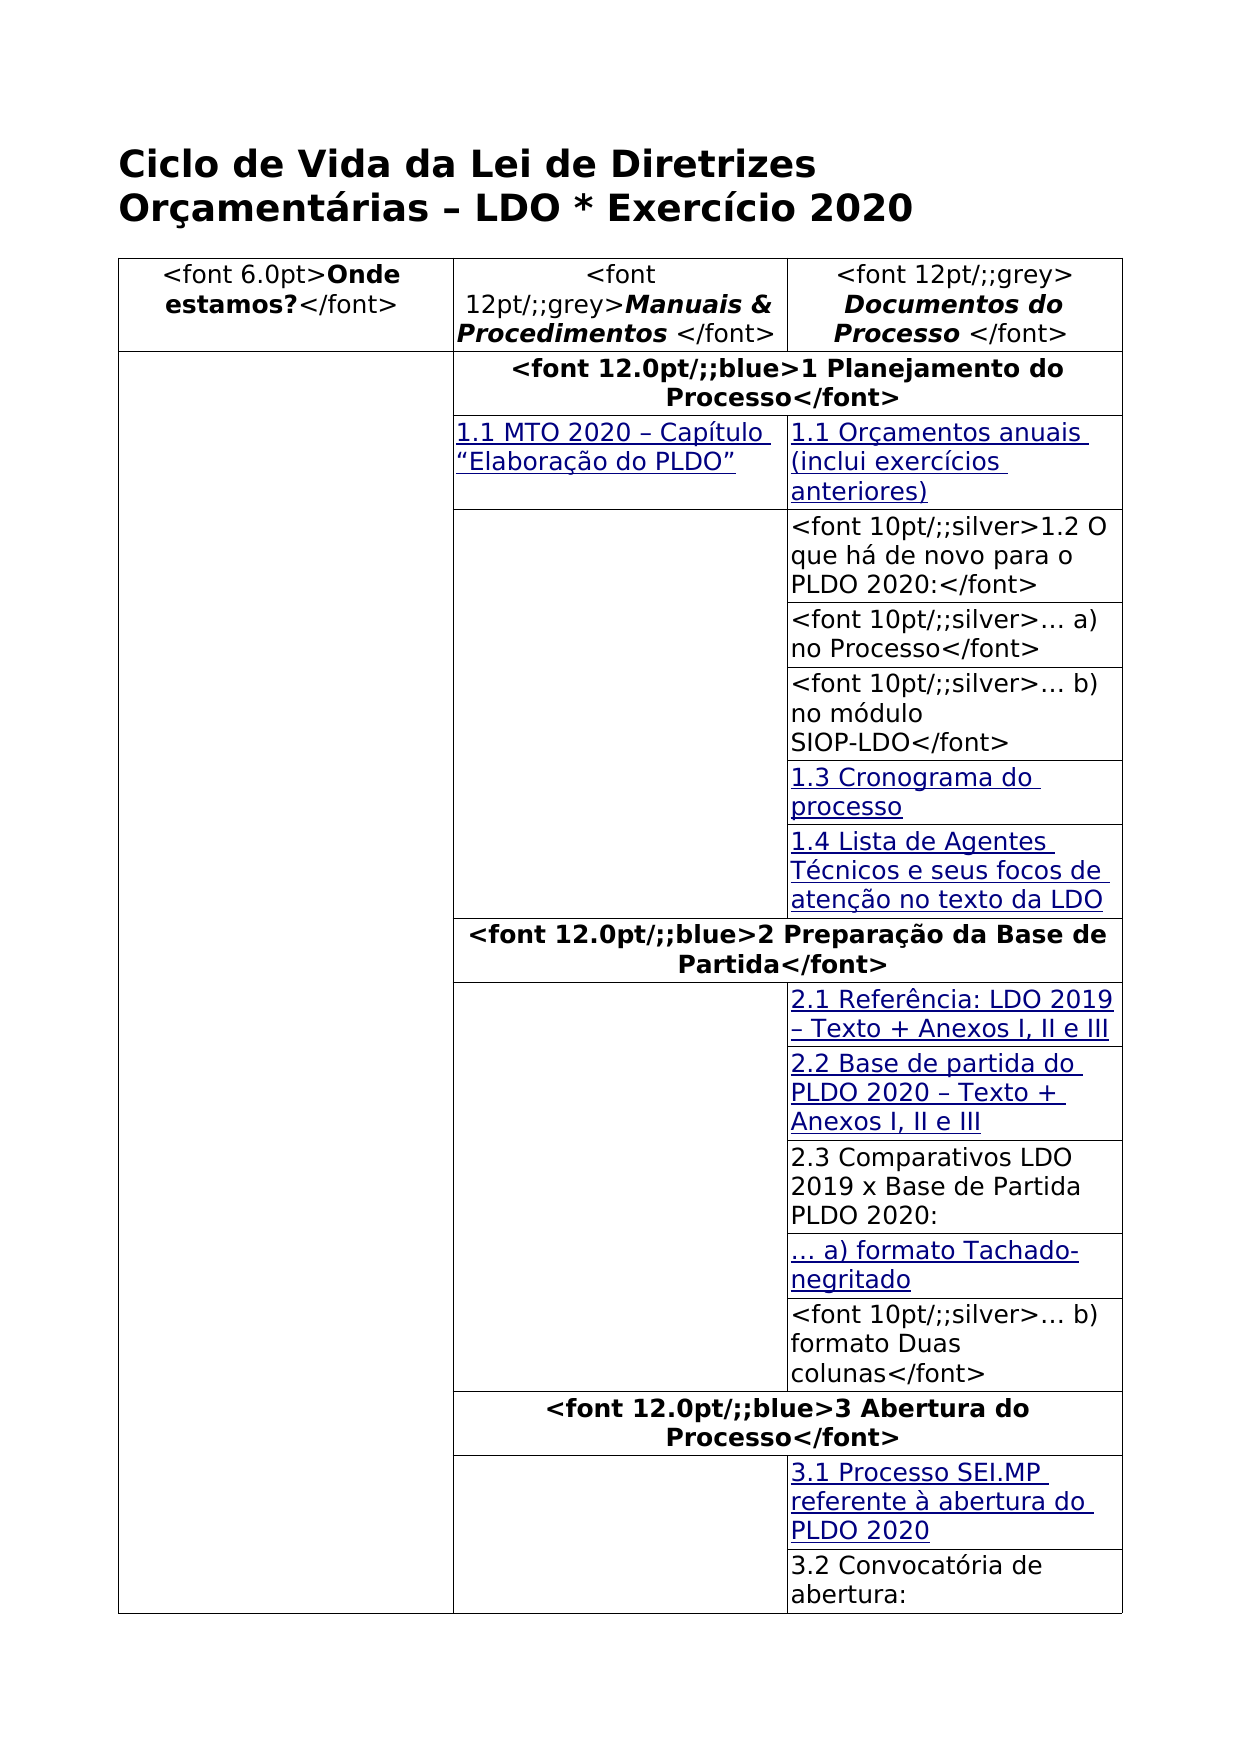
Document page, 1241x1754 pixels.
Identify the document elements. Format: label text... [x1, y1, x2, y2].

table_cell 2.2 Base de partida do PLDO 2020 – Texto + Anexos I, II e III [788, 1047, 1122, 1140]
table_cell 1.4 Lista de Agentes Técnicos e seus focos de atenção no texto da LDO [788, 825, 1122, 918]
table_cell [454, 983, 787, 1391]
table_cell 1.3 Cronograma do processo [788, 761, 1122, 824]
table_header <font 12pt/;;grey>Manuais & Procedimentos </font> [454, 259, 787, 351]
table_cell 2.3 Comparativos LDO 2019 x Base de Partida PLDO 2020: [788, 1141, 1122, 1233]
table_cell 1.1 Orçamentos anuais (inclui exercícios anteriores) [788, 416, 1122, 509]
table_cell <font 12.0pt/;;blue>1 Planejamento do Processo</font> [454, 352, 1122, 415]
table_header <font 6.0pt>Onde estamos?</font> [119, 259, 453, 351]
table_cell [119, 352, 453, 1613]
table_cell [454, 1456, 787, 1613]
table_cell <font 10pt/;;silver>… b) no módulo SIOP-LDO</font> [788, 668, 1122, 760]
table_cell 1.1 MTO 2020 – Capítulo “Elaboração do PLDO” [454, 416, 787, 509]
table_cell <font 12.0pt/;;blue>3 Abertura do Processo</font> [454, 1392, 1122, 1455]
table_cell <font 10pt/;;silver>1.2 O que há de novo para o PLDO 2020:</font> [788, 510, 1122, 602]
table_cell … a) formato Tachado-negritado [788, 1234, 1122, 1297]
table_cell [454, 510, 787, 918]
table_cell 2.1 Referência: LDO 2019 – Texto + Anexos I, II e III [788, 983, 1122, 1046]
subtitle Ciclo de Vida da Lei de Diretrizes Orçamentárias – LDO * Exercício 2020 [118, 143, 1122, 230]
table_header <font 12pt/;;grey> Documentos do Processo </font> [788, 259, 1122, 351]
table_cell 3.2 Convocatória de abertura: [788, 1550, 1122, 1613]
table_cell <font 10pt/;;silver>… b) formato Duas colunas</font> [788, 1299, 1122, 1391]
table_cell <font 10pt/;;silver>… a) no Processo</font> [788, 603, 1122, 667]
table_cell <font 12.0pt/;;blue>2 Preparação da Base de Partida</font> [454, 919, 1122, 982]
table_cell 3.1 Processo SEI.MP referente à abertura do PLDO 2020 [788, 1456, 1122, 1548]
